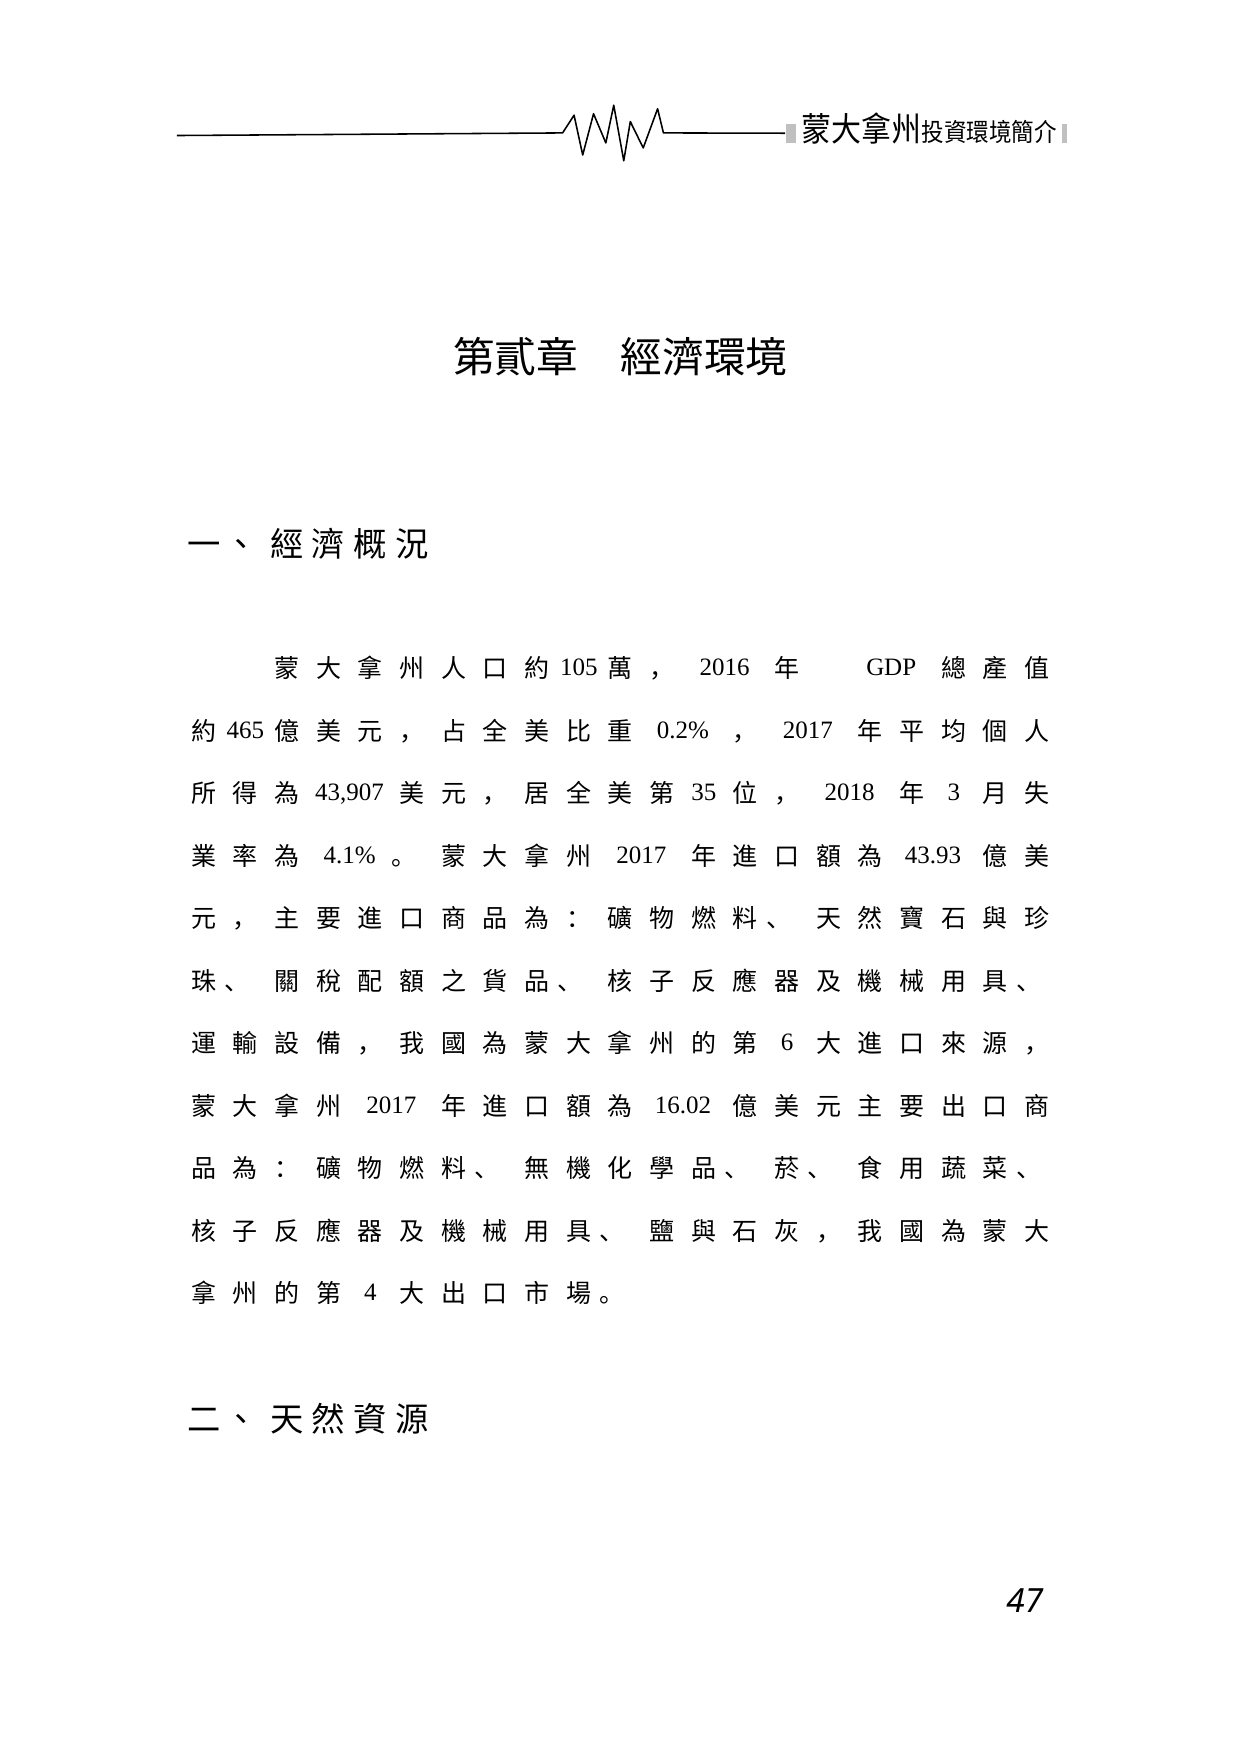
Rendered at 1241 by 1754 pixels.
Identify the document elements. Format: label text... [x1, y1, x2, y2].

text 二、天然資源 [183, 1375, 1058, 1438]
text 第貳章 經濟環境 [183, 313, 1058, 375]
text 蒙大拿州人口約105萬，2016年 GDP總產值約465億美元，占全美比重0.2%，2017年平均個人所得為43,907美元，居全美第35位，2018年3月失業率為4.1%。蒙大拿州2017年進口額為43.93億美元，主要進口商品為：礦物燃料、天然寶石與珍珠、關稅配額之貨品、核子反應器及機械用具、運輸設備，我國為蒙大拿州的第6大進口來源，蒙大拿州2017年進口額為16.02億美元主要出口商品為：礦物燃料、無機化學品、菸、食用蔬菜、核子反應器及機械用具、鹽與石灰，我國為蒙大拿州的第4大出口市場。 [183, 625, 1058, 1313]
text 一、經濟概況 [183, 500, 1058, 563]
